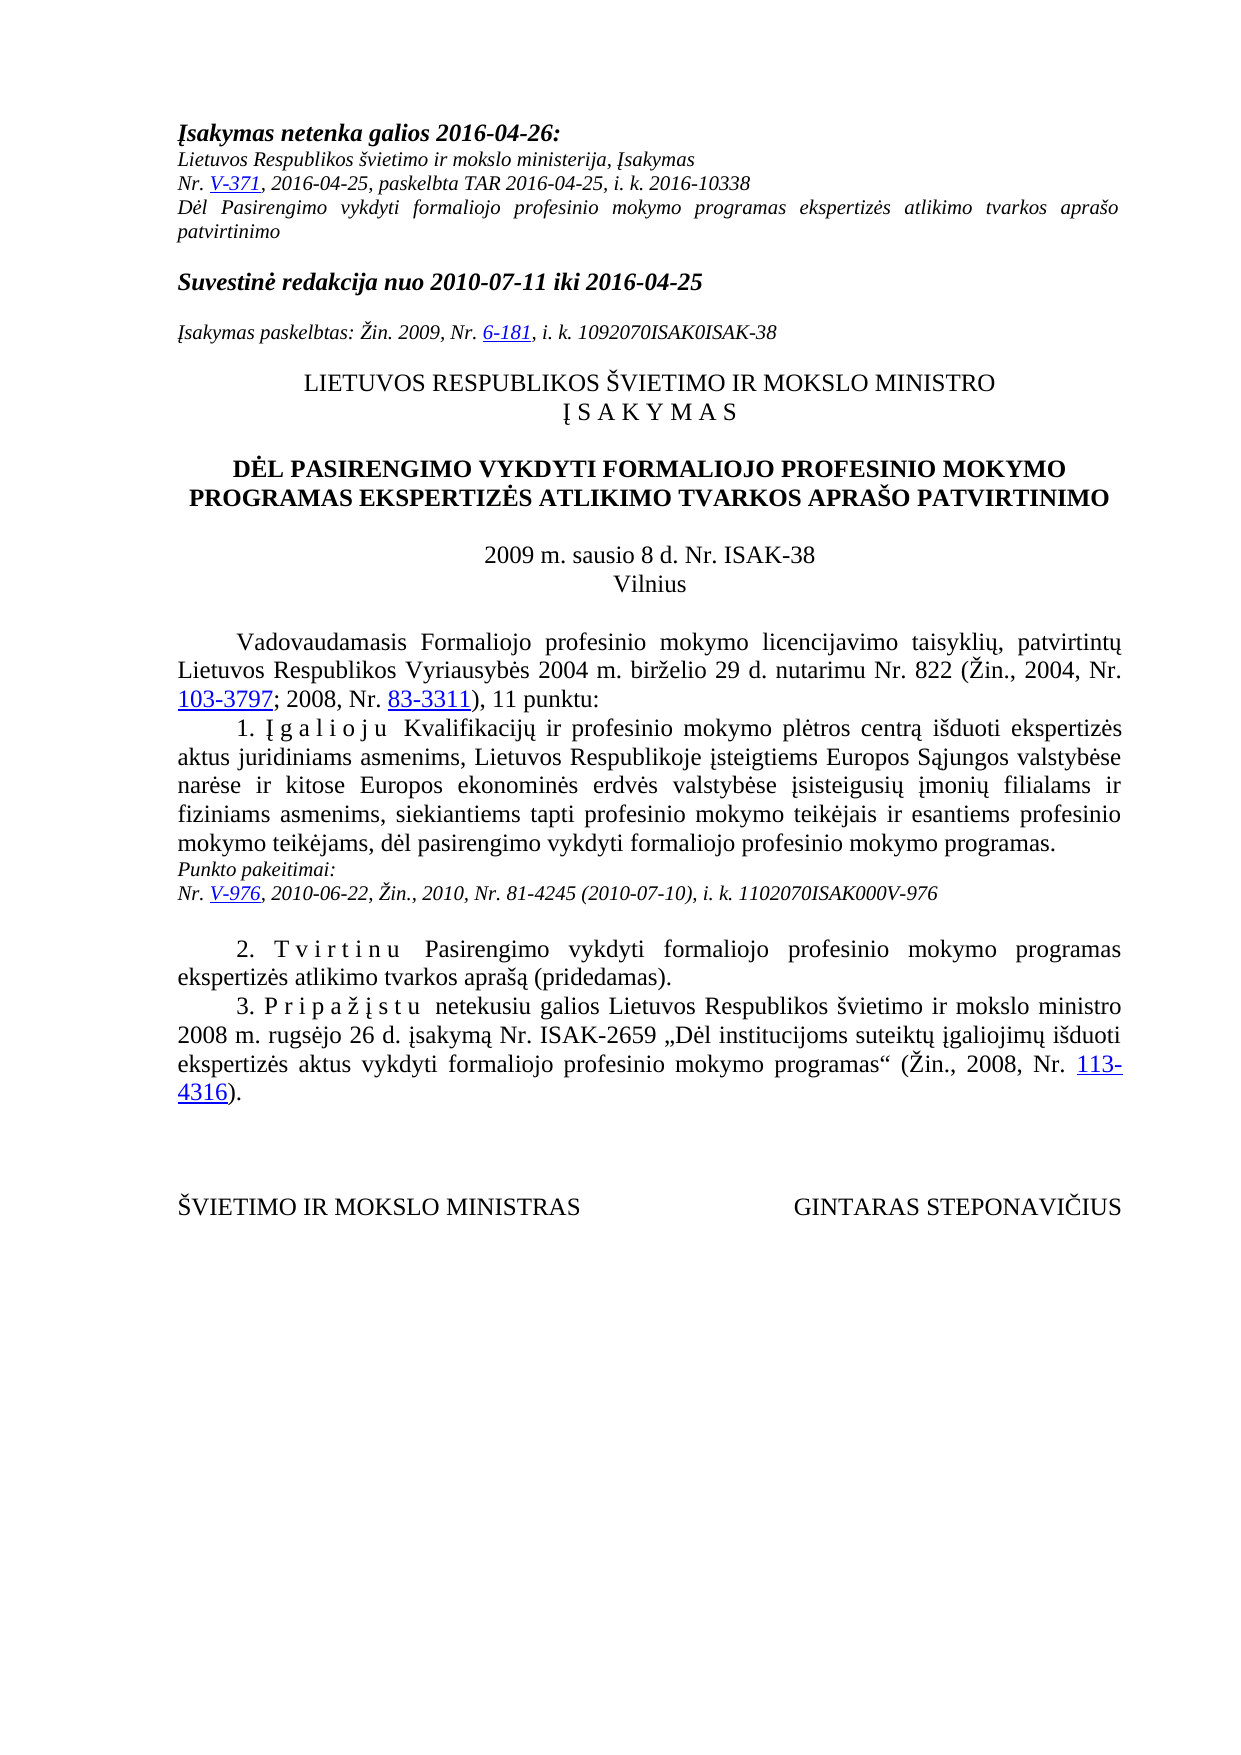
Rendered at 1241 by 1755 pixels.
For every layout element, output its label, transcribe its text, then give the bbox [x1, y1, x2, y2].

text Įsakymas netenka galios 2016-04-26: [177, 118, 1122, 147]
text Dėl Pasirengimo vykdyti formaliojo profesinio mokymo programas ekspertizės atlikimo tvarkos aprašo patvirtinimo [177, 195, 1122, 243]
text ŠVIETIMO IR MOKSLO MINISTRAS GINTARAS STEPONAVIČIUS [177, 1192, 1122, 1221]
text Punkto pakeitimai: [177, 857, 1122, 881]
text 2. Tvirtinu Pasirengimo vykdyti formaliojo profesinio mokymo programas ekspertizės atlikimo tvarkos aprašą (pridedamas). [177, 934, 1122, 991]
text DĖL PASIRENGIMO VYKDYTI FORMALIOJO PROFESINIO MOKYMO PROGRAMAS EKSPERTIZĖS ATLIKIMO TVARKOS APRAŠO PATVIRTINIMO [177, 454, 1122, 512]
text Nr. V-976, 2010-06-22, Žin., 2010, Nr. 81-4245 (2010-07-10), i. k. 1102070ISAK000V-976 [177, 881, 1122, 905]
text 2009 m. sausio 8 d. Nr. ISAK-38 [177, 541, 1122, 569]
text ĮSAKYMAS [177, 397, 1122, 426]
text 1. Įgalioju Kvalifikacijų ir profesinio mokymo plėtros centrą išduoti ekspertizės aktus juridiniams asmenims, Lietuvos Respublikoje įsteigtiems Europos Sąjungos valstybėse narėse ir kitose Europos ekonominės erdvės valstybėse įsisteigusių įmonių filialams ir fiziniams asmenims, siekiantiems tapti profesinio mokymo teikėjais ir esantiems profesinio mokymo teikėjams, dėl pasirengimo vykdyti formaliojo profesinio mokymo programas. [177, 713, 1122, 857]
text Vilnius [177, 569, 1122, 598]
text Suvestinė redakcija nuo 2010-07-11 iki 2016-04-25 [177, 267, 1122, 296]
text Vadovaudamasis Formaliojo profesinio mokymo licencijavimo taisyklių, patvirtintų Lietuvos Respublikos Vyriausybės 2004 m. birželio 29 d. nutarimu Nr. 822 (Žin., 2004, Nr. 103-3797; 2008, Nr. 83-3311), 11 punktu: [177, 627, 1122, 713]
text LIETUVOS RESPUBLIKOS ŠVIETIMO IR MOKSLO MINISTRO [177, 368, 1122, 397]
text Nr. V-371, 2016-04-25, paskelbta TAR 2016-04-25, i. k. 2016-10338 [177, 171, 1122, 195]
text Įsakymas paskelbtas: Žin. 2009, Nr. 6-181, i. k. 1092070ISAK0ISAK-38 [177, 320, 1122, 344]
text Lietuvos Respublikos švietimo ir mokslo ministerija, Įsakymas [177, 147, 1122, 171]
text 3. Pripažįstu netekusiu galios Lietuvos Respublikos švietimo ir mokslo ministro 2008 m. rugsėjo 26 d. įsakymą Nr. ISAK-2659 „Dėl institucijoms suteiktų įgaliojimų išduoti ekspertizės aktus vykdyti formaliojo profesinio mokymo programas“ (Žin., 2008, Nr. 113-4316). [177, 991, 1122, 1106]
